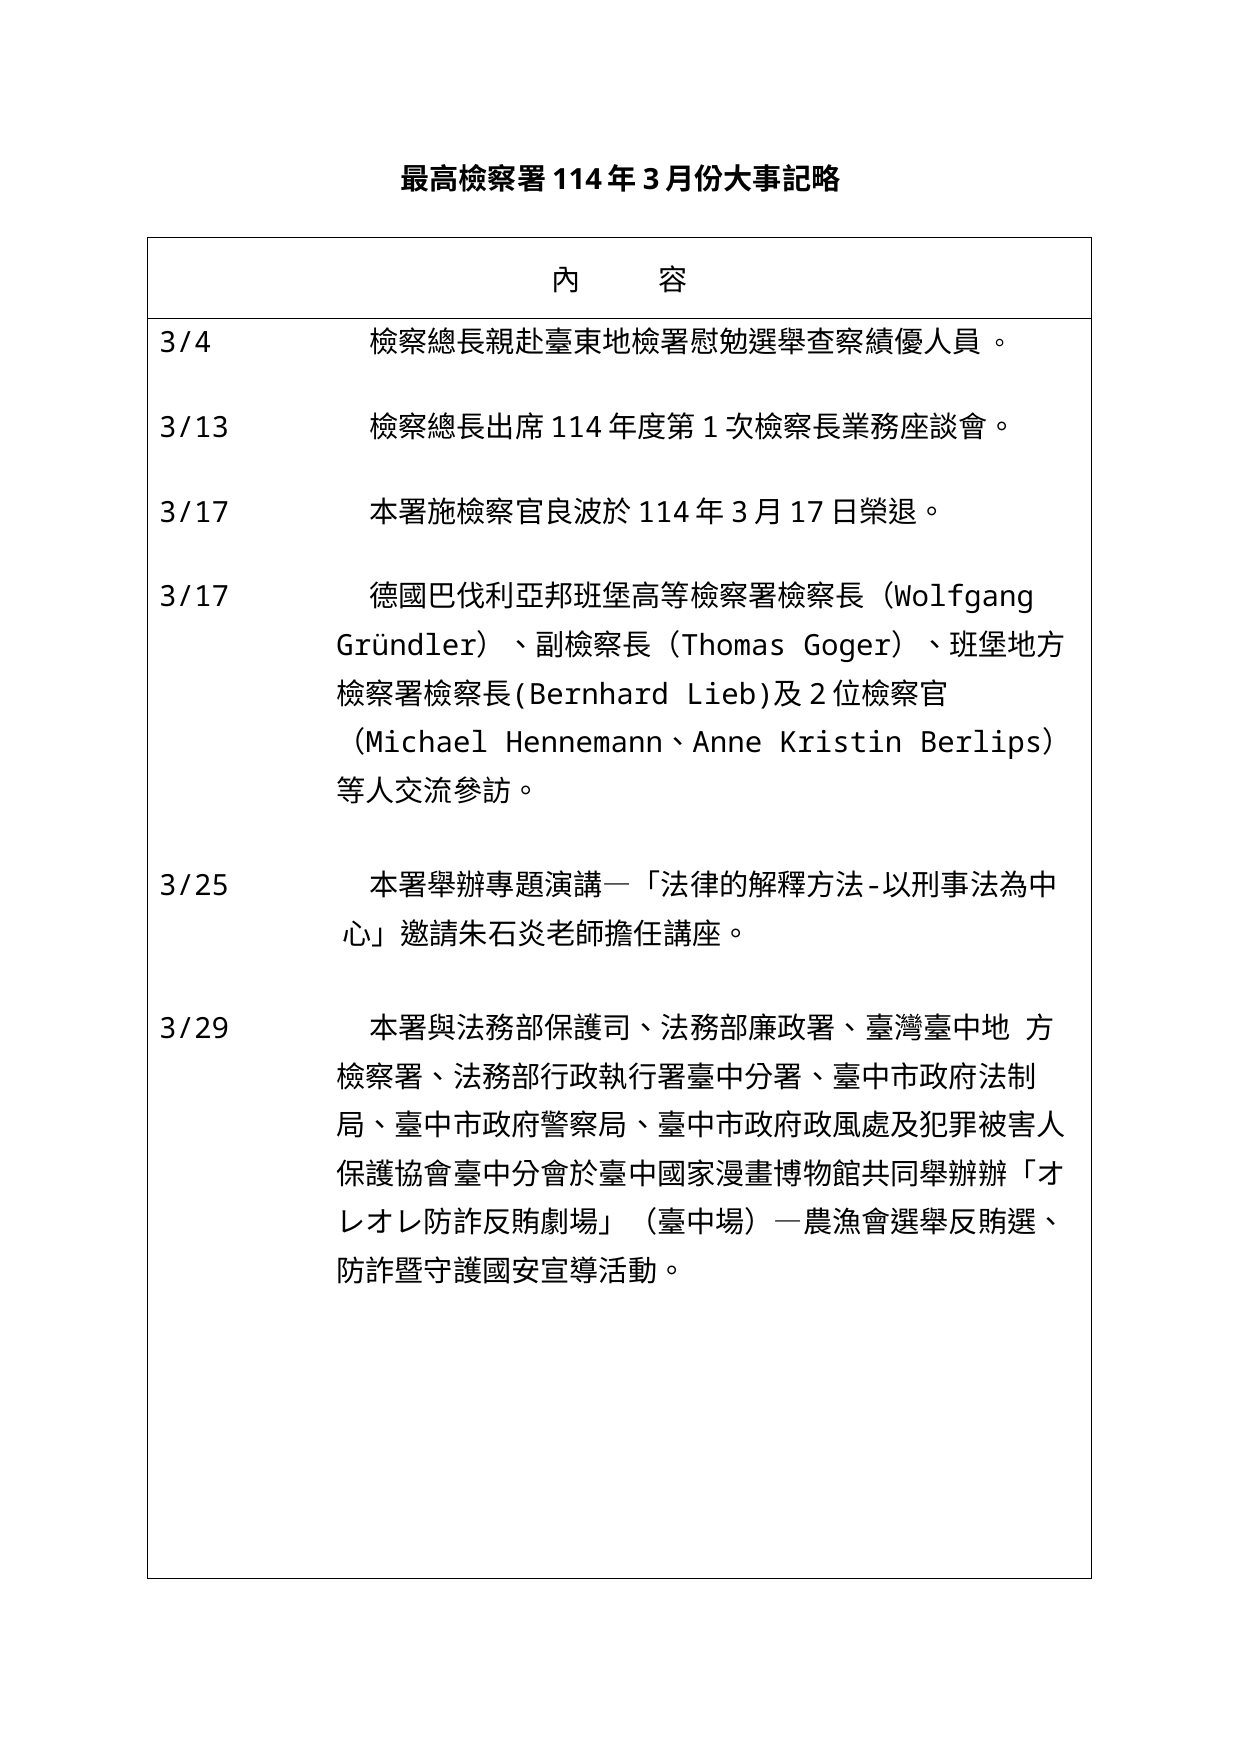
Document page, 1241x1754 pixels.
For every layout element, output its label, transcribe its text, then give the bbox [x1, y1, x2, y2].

text 最高檢察署114年3月份大事記略 [148, 148, 1092, 200]
table_cell 3/4 檢察總長親赴臺東地檢署慰勉選舉查察績優人員 。 3/13 檢察總長出席114年度第1次檢察長業務座談會。 3/17 本署施檢察官良波於114年3月17日榮退。 3/17 德國巴伐利亞邦班堡高等檢察署檢察長（Wolfgang Gründler）、副檢察長（Thomas Goger）、班堡地方檢察署檢察長(Bernhard Lieb)及2位檢察官（Michael Hennemann、Anne Kristin Berlips）等人交流參訪。 3/25 本署舉辦專題演講—「法律的解釋方法-以刑事法為中心」邀請朱石炎老師擔任講座。 3/29 本署與法務部保護司、法務部廉政署、臺灣臺中地 方檢察署、法務部行政執行署臺中分署、臺中市政府法制 局、臺中市政府警察局、臺中市政府政風處及犯罪被害人保護協會臺中分會於臺中國家漫畫博物館共同舉辦辦「オ レオレ防詐反賄劇場」（臺中場）—農漁會選舉反賄選、防詐暨守護國安宣導活動。 [148, 319, 1091, 1578]
table_header 內 容 [148, 238, 1091, 318]
